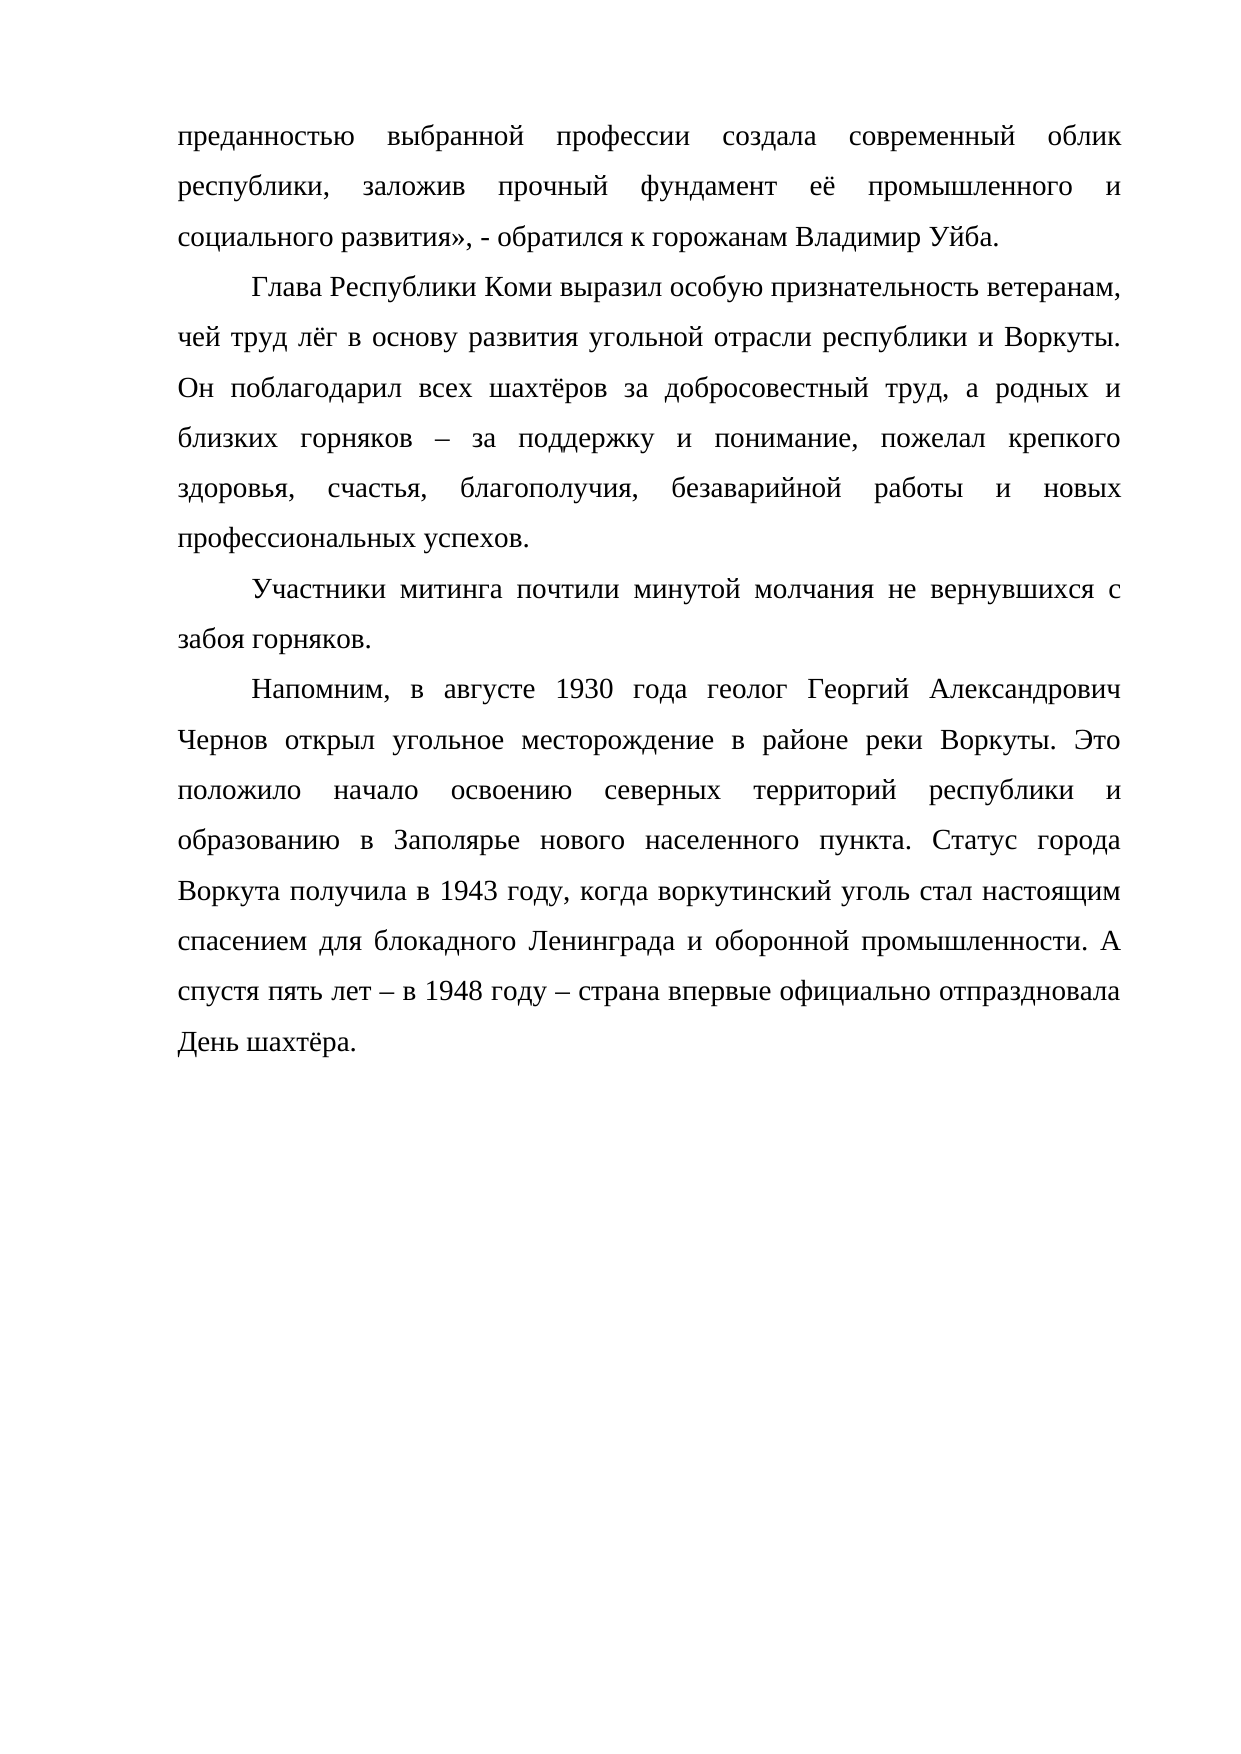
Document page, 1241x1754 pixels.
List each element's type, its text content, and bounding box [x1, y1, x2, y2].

text Глава Республики Коми выразил особую признательность ветеранам, чей труд лёг в основу развития угольной отрасли республики и Воркуты. Он поблагодарил всех шахтёров за добросовестный труд, а родных и близких горняков – за поддержку и понимание, пожелал крепкого здоровья, счастья, благополучия, безаварийной работы и новых профессиональных успехов. [177, 269, 1122, 554]
text Участники митинга почтили минутой молчания не вернувшихся с забоя горняков. [177, 571, 1122, 655]
text Напомним, в августе 1930 года геолог Георгий Александрович Чернов открыл угольное месторождение в районе реки Воркуты. Это положило начало освоению северных территорий республики и образованию в Заполярье нового населенного пункта. Статус города Воркута получила в 1943 году, когда воркутинский уголь стал настоящим спасением для блокадного Ленинграда и оборонной промышленности. А спустя пять лет – в 1948 году – страна впервые официально отпраздновала День шахтёра. [177, 672, 1122, 1057]
text преданностью выбранной профессии создала современный облик республики, заложив прочный фундамент её промышленного и социального развития», - обратился к горожанам Владимир Уйба. [177, 118, 1122, 252]
